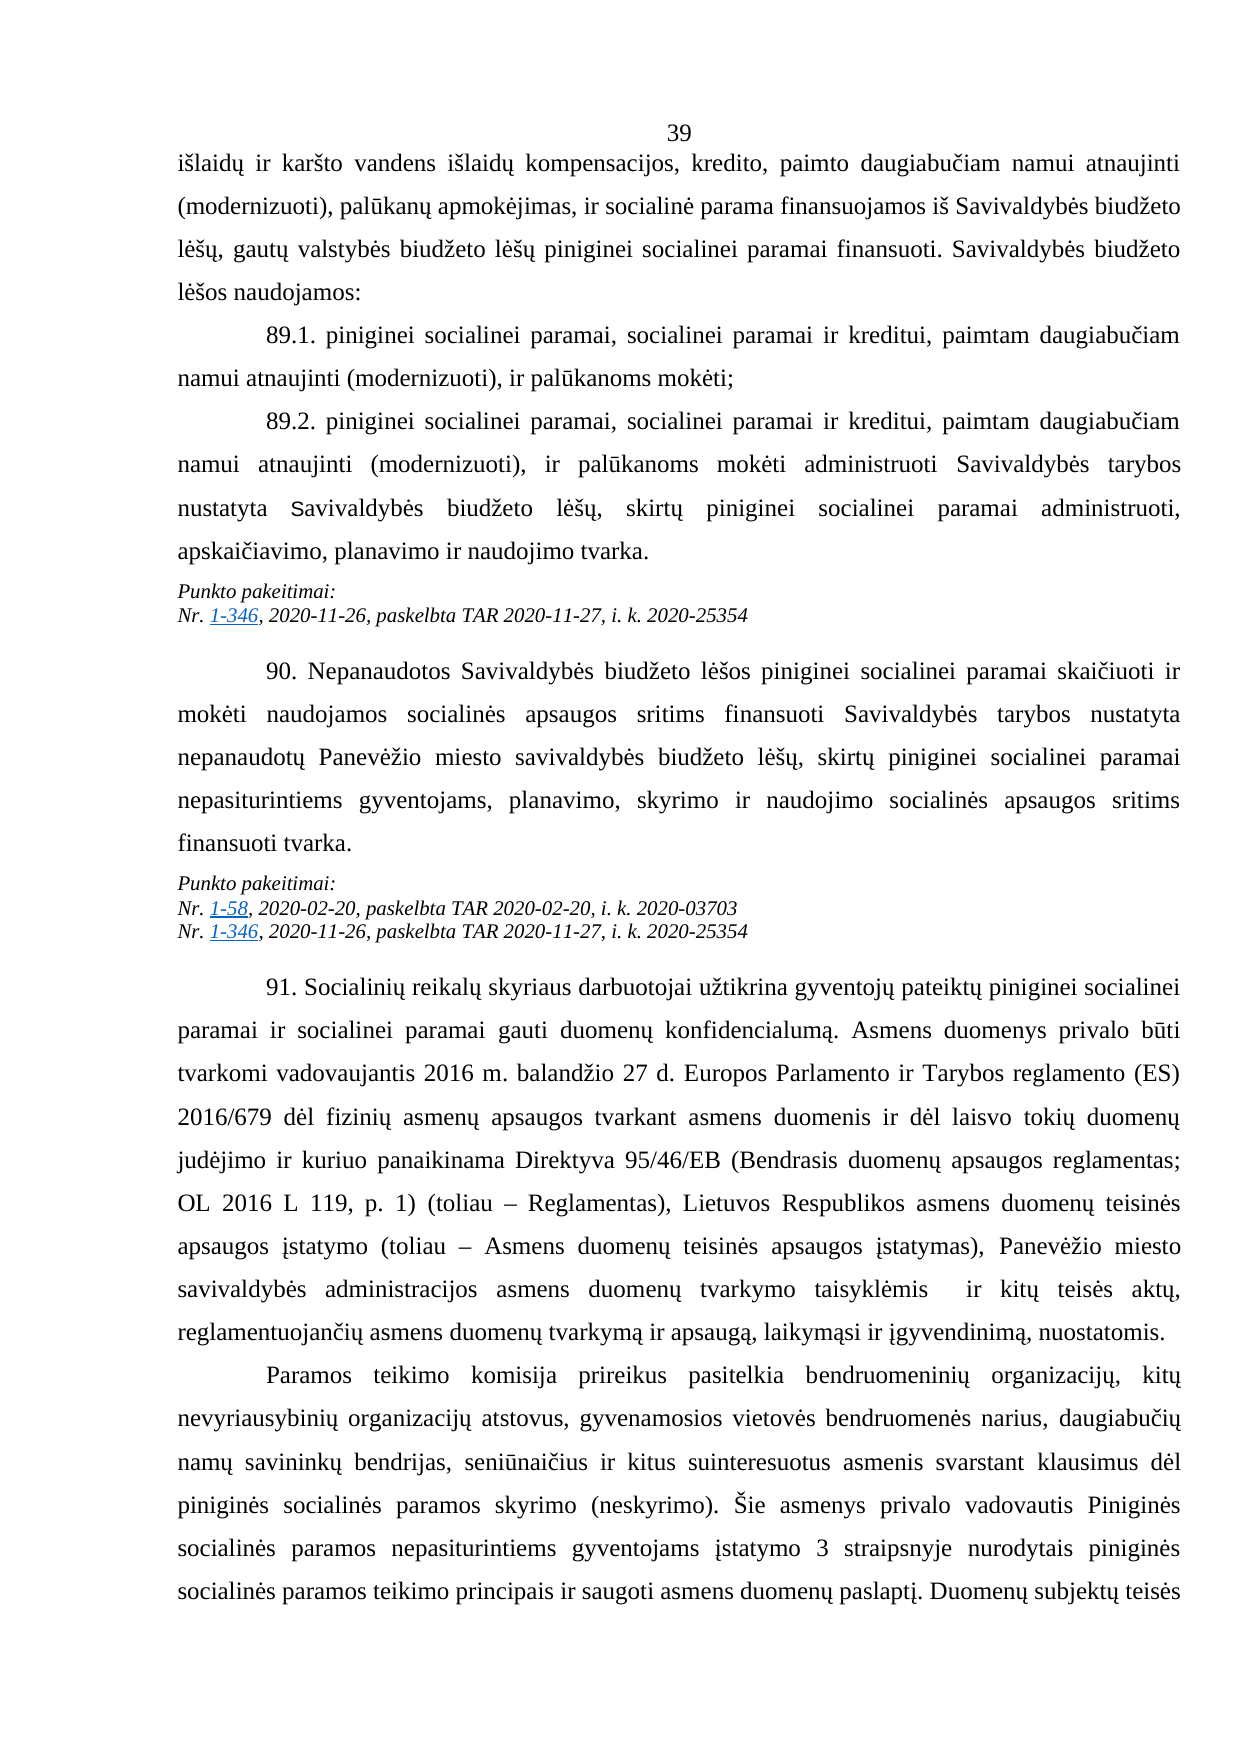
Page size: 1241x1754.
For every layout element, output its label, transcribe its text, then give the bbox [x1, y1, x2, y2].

text išlaidų ir karšto vandens išlaidų kompensacijos, kredito, paimto daugiabučiam namui atnaujinti (modernizuoti), palūkanų apmokėjimas, ir socialinė parama finansuojamos iš Savivaldybės biudžeto lėšų, gautų valstybės biudžeto lėšų piniginei socialinei paramai finansuoti. Savivaldybės biudžeto lėšos naudojamos: [177, 148, 1181, 306]
text Paramos teikimo komisija prireikus pasitelkia bendruomeninių organizacijų, kitų nevyriausybinių organizacijų atstovus, gyvenamosios vietovės bendruomenės narius, daugiabučių namų savininkų bendrijas, seniūnaičius ir kitus suinteresuotus asmenis svarstant klausimus dėl piniginės socialinės paramos skyrimo (neskyrimo). Šie asmenys privalo vadovautis Piniginės socialinės paramos nepasiturintiems gyventojams įstatymo 3 straipsnyje nurodytais piniginės socialinės paramos teikimo principais ir saugoti asmens duomenų paslaptį. Duomenų subjektų teisės [177, 1360, 1181, 1605]
text Nr. 1-346, 2020-11-26, paskelbta TAR 2020-11-27, i. k. 2020-25354 [177, 603, 1181, 627]
text Nr. 1-58, 2020-02-20, paskelbta TAR 2020-02-20, i. k. 2020-03703 [177, 895, 1181, 919]
text 89.1. piniginei socialinei paramai, socialinei paramai ir kreditui, paimtam daugiabučiam namui atnaujinti (modernizuoti), ir palūkanoms mokėti; [177, 320, 1181, 392]
text 90. Nepanaudotos Savivaldybės biudžeto lėšos piniginei socialinei paramai skaičiuoti ir mokėti naudojamos socialinės apsaugos sritims finansuoti Savivaldybės tarybos nustatyta nepanaudotų Panevėžio miesto savivaldybės biudžeto lėšų, skirtų piniginei socialinei paramai nepasiturintiems gyventojams, planavimo, skyrimo ir naudojimo socialinės apsaugos sritims finansuoti tvarka. [177, 656, 1181, 857]
text Nr. 1-346, 2020-11-26, paskelbta TAR 2020-11-27, i. k. 2020-25354 [177, 919, 1181, 943]
text Punkto pakeitimai: [177, 579, 1181, 603]
text 91. Socialinių reikalų skyriaus darbuotojai užtikrina gyventojų pateiktų piniginei socialinei paramai ir socialinei paramai gauti duomenų konfidencialumą. Asmens duomenys privalo būti tvarkomi vadovaujantis 2016 m. balandžio 27 d. Europos Parlamento ir Tarybos reglamento (ES) 2016/679 dėl fizinių asmenų apsaugos tvarkant asmens duomenis ir dėl laisvo tokių duomenų judėjimo ir kuriuo panaikinama Direktyva 95/46/EB (Bendrasis duomenų apsaugos reglamentas; OL 2016 L 119, p. 1) (toliau – Reglamentas), Lietuvos Respublikos asmens duomenų teisinės apsaugos įstatymo (toliau – Asmens duomenų teisinės apsaugos įstatymas), Panevėžio miesto savivaldybės administracijos asmens duomenų tvarkymo taisyklėmis ir kitų teisės aktų, reglamentuojančių asmens duomenų tvarkymą ir apsaugą, laikymąsi ir įgyvendinimą, nuostatomis. [177, 972, 1181, 1346]
text 89.2. piniginei socialinei paramai, socialinei paramai ir kreditui, paimtam daugiabučiam namui atnaujinti (modernizuoti), ir palūkanoms mokėti administruoti Savivaldybės tarybos nustatyta Savivaldybės biudžeto lėšų, skirtų piniginei socialinei paramai administruoti, apskaičiavimo, planavimo ir naudojimo tvarka. [177, 406, 1181, 564]
text Punkto pakeitimai: [177, 871, 1181, 895]
